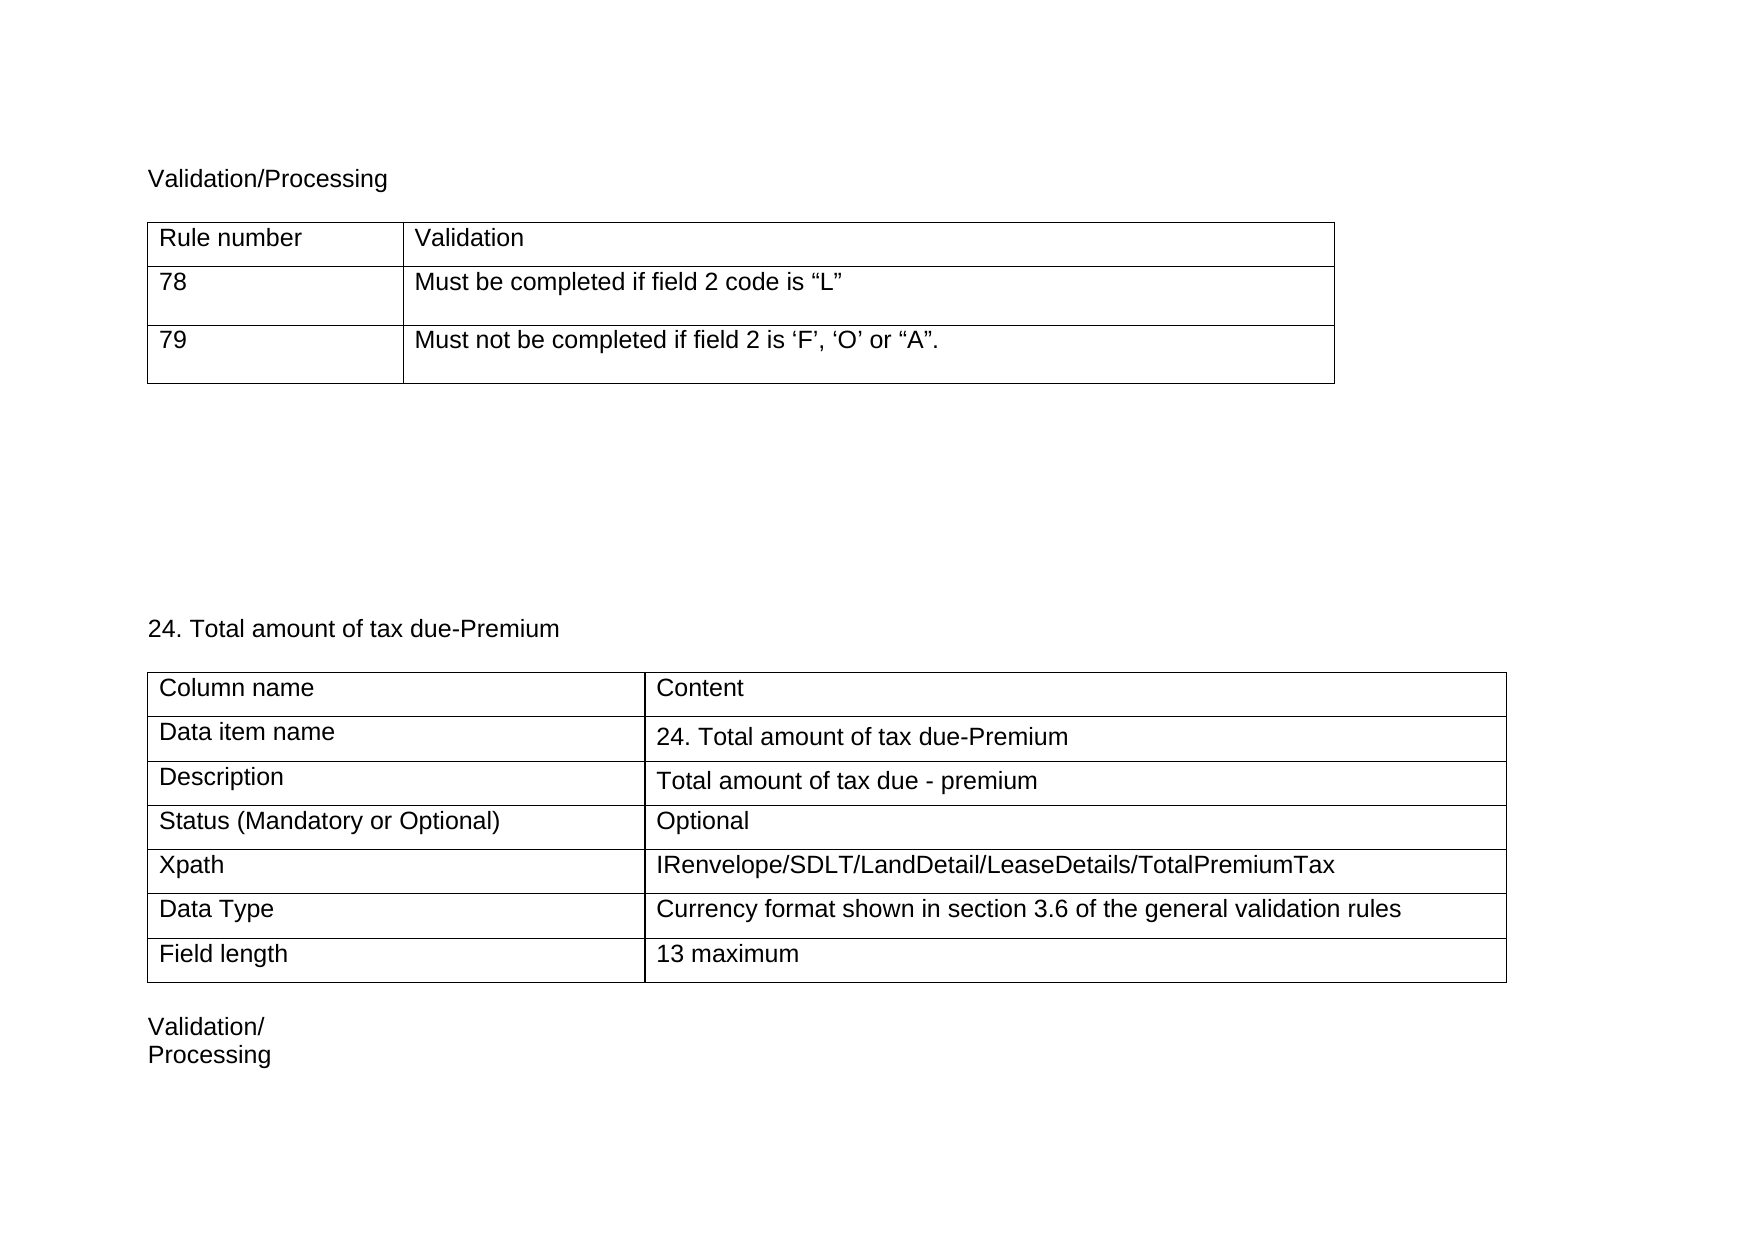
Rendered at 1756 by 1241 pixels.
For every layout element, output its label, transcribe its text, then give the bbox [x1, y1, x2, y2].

table_cell 78 [148, 267, 403, 324]
table_cell 24. Total amount of tax due-Premium [646, 717, 1506, 761]
table_cell Data Type [148, 894, 644, 938]
table_cell Optional [646, 806, 1506, 849]
table_cell Currency format shown in section 3.6 of the general validation rules [646, 894, 1506, 938]
table_cell Xpath [148, 850, 644, 893]
table_cell Data item name [148, 717, 644, 761]
table_cell 79 [148, 326, 403, 383]
text Validation/ [148, 1012, 1515, 1040]
subtitle 24. Total amount of tax due-Premium [148, 614, 1515, 643]
table_cell Description [148, 762, 644, 805]
table_cell Status (Mandatory or Optional) [148, 806, 644, 849]
table_header Rule number [148, 223, 403, 266]
table_cell IRenvelope/SDLT/LandDetail/LeaseDetails/TotalPremiumTax [646, 850, 1506, 893]
table_cell Total amount of tax due - premium [646, 762, 1506, 805]
text Processing [148, 1040, 1515, 1069]
table_cell Field length [148, 939, 644, 982]
text Validation/Processing [148, 164, 1515, 193]
table_header Column name [148, 673, 644, 716]
table_header Content [646, 673, 1506, 716]
table_cell Must not be completed if field 2 is ‘F’, ‘O’ or “A”. [404, 326, 1334, 383]
table_header Validation [404, 223, 1334, 266]
table_cell 13 maximum [646, 939, 1506, 982]
table_cell Must be completed if field 2 code is “L” [404, 267, 1334, 324]
